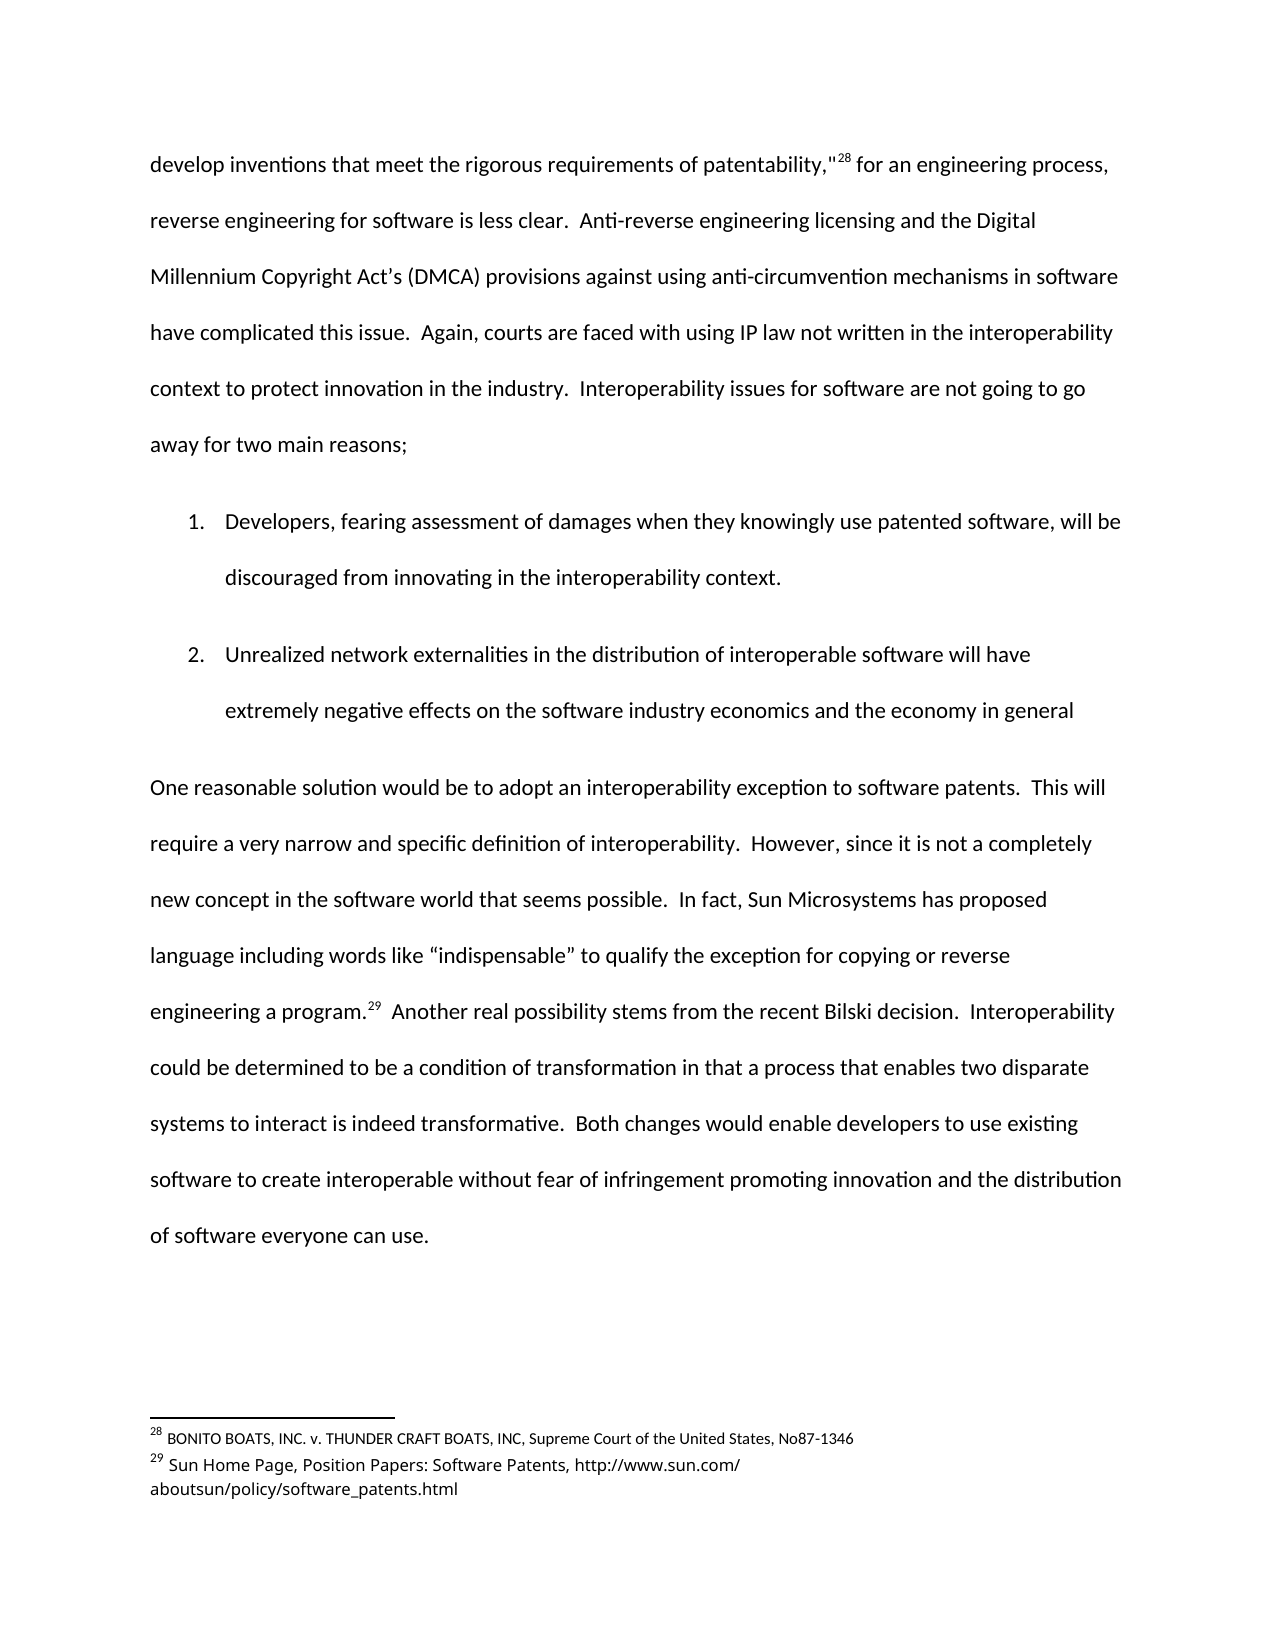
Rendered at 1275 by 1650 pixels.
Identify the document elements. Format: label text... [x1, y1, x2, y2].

list Developers, fearing assessment of damages when they knowingly use patented software, will be discouraged from innovating in the interoperability context. [187, 507, 1125, 591]
text Sun Home Page, Position Papers: Software Patents, http://www.sun.com/ [150, 1449, 1125, 1477]
text One reasonable solution would be to adopt an interoperability exception to software patents. This will require a very narrow and specific definition of interoperability. However, since it is not a completely new concept in the software world that seems possible. In fact, Sun Microsystems has proposed language including words like “indispensable” to qualify the exception for copying or reverse engineering a program. Another real possibility stems from the recent Bilski decision. Interoperability could be determined to be a condition of transformation in that a process that enables two disparate systems to interact is indeed transformative. Both changes would enable developers to use existing software to create interoperable without fear of infringement promoting innovation and the distribution of software everyone can use. [150, 773, 1125, 1249]
text BONITO BOATS, INC. v. THUNDER CRAFT BOATS, INC, Supreme Court of the United States, No87-1346 [150, 1424, 1125, 1449]
list Unrealized network externalities in the distribution of interoperable software will have extremely negative effects on the software industry economics and the economy in general [187, 640, 1125, 724]
text develop inventions that meet the rigorous requirements of patentability," for an engineering process, reverse engineering for software is less clear. Anti-reverse engineering licensing and the Digital Millennium Copyright Act’s (DMCA) provisions against using anti-circumvention mechanisms in software have complicated this issue. Again, courts are faced with using IP law not written in the interoperability context to protect innovation in the industry. Interoperability issues for software are not going to go away for two main reasons; [150, 150, 1125, 458]
text aboutsun/policy/software_patents.html [150, 1477, 1125, 1500]
